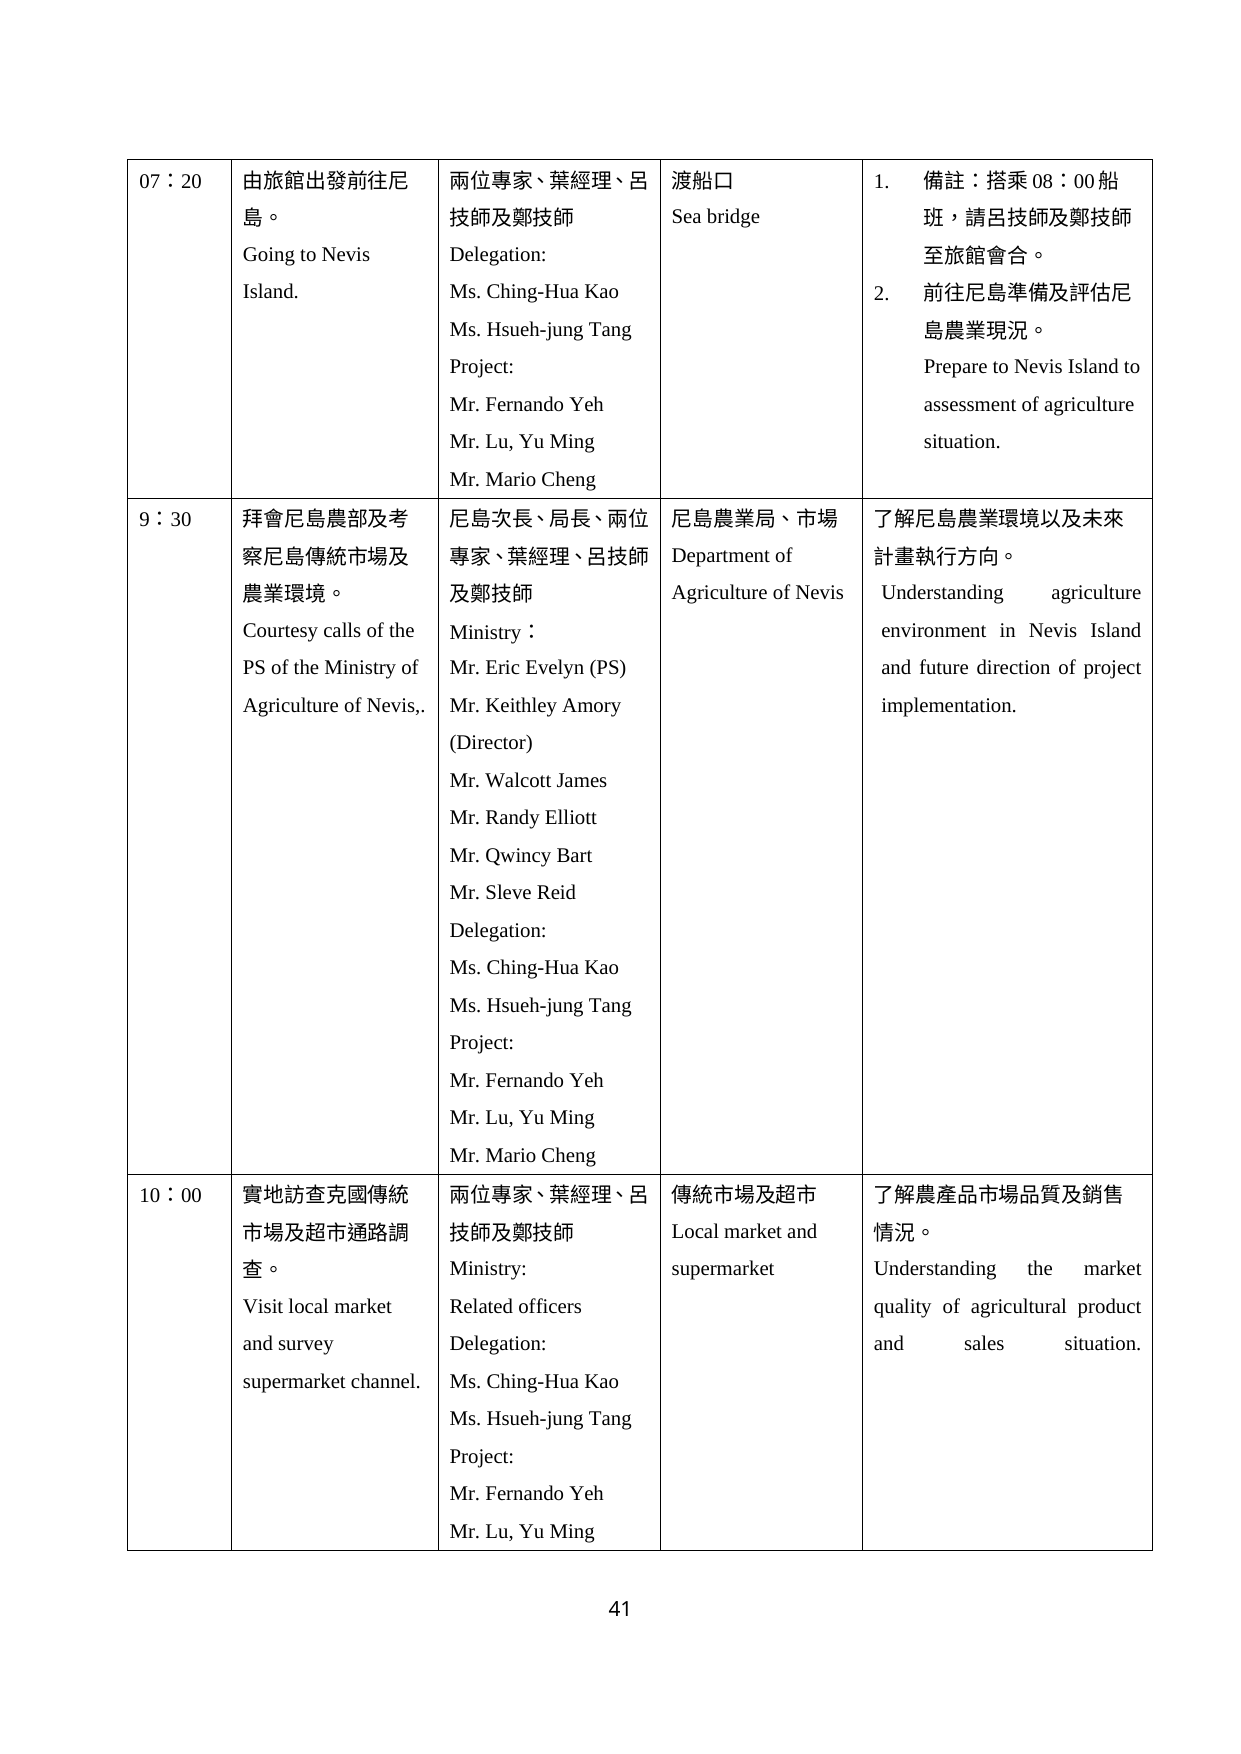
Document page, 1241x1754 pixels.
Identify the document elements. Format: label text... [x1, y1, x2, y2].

table_cell 07：20 [128, 160, 231, 498]
table_cell 實地訪查克國傳統市場及超市通路調查。 Visit local market and survey supermarket channel. [232, 1175, 438, 1550]
table_cell 兩位專家、葉經理、呂技師及鄭技師 Ministry: Related officers Delegation: Ms. Ching-Hua Kao Ms. Hsueh-jung Tang Project: Mr. Fernando Yeh Mr. Lu, Yu Ming [439, 1175, 660, 1550]
table_cell 兩位專家、葉經理、呂技師及鄭技師 Delegation: Ms. Ching-Hua Kao Ms. Hsueh-jung Tang Project: Mr. Fernando Yeh Mr. Lu, Yu Ming Mr. Mario Cheng [439, 160, 660, 498]
table_cell 了解尼島農業環境以及未來計畫執行方向。 Understanding agriculture environment in Nevis Island and future direction of project implementation. [863, 499, 1152, 1174]
table_cell 備註：搭乘08：00船班，請呂技師及鄭技師至旅館會合。 前往尼島準備及評估尼島農業現況。 Prepare to Nevis Island to assessment of agriculture situation. [863, 160, 1152, 498]
table_cell 由旅館出發前往尼島。 Going to Nevis Island. [232, 160, 438, 498]
table_cell 10：00 [128, 1175, 231, 1550]
table_cell 拜會尼島農部及考察尼島傳統市場及農業環境。 Courtesy calls of the PS of the Ministry of Agriculture of Nevis,. [232, 499, 438, 1174]
table_cell 了解農產品市場品質及銷售情況。 Understanding the market quality of agricultural product and sales situation. [863, 1175, 1152, 1550]
table_cell 尼島次長、局長、兩位專家、葉經理、呂技師及鄭技師 Ministry： Mr. Eric Evelyn (PS) Mr. Keithley Amory (Director) Mr. Walcott James Mr. Randy Elliott Mr. Qwincy Bart Mr. Sleve Reid Delegation: Ms. Ching-Hua Kao Ms. Hsueh-jung Tang Project: Mr. Fernando Yeh Mr. Lu, Yu Ming Mr. Mario Cheng [439, 499, 660, 1174]
table_cell 尼島農業局、市場 Department of Agriculture of Nevis [661, 499, 862, 1174]
table_cell 傳統市場及超市 Local market and supermarket [661, 1175, 862, 1550]
table_cell 渡船口 Sea bridge [661, 160, 862, 498]
table_cell 9：30 [128, 499, 231, 1174]
